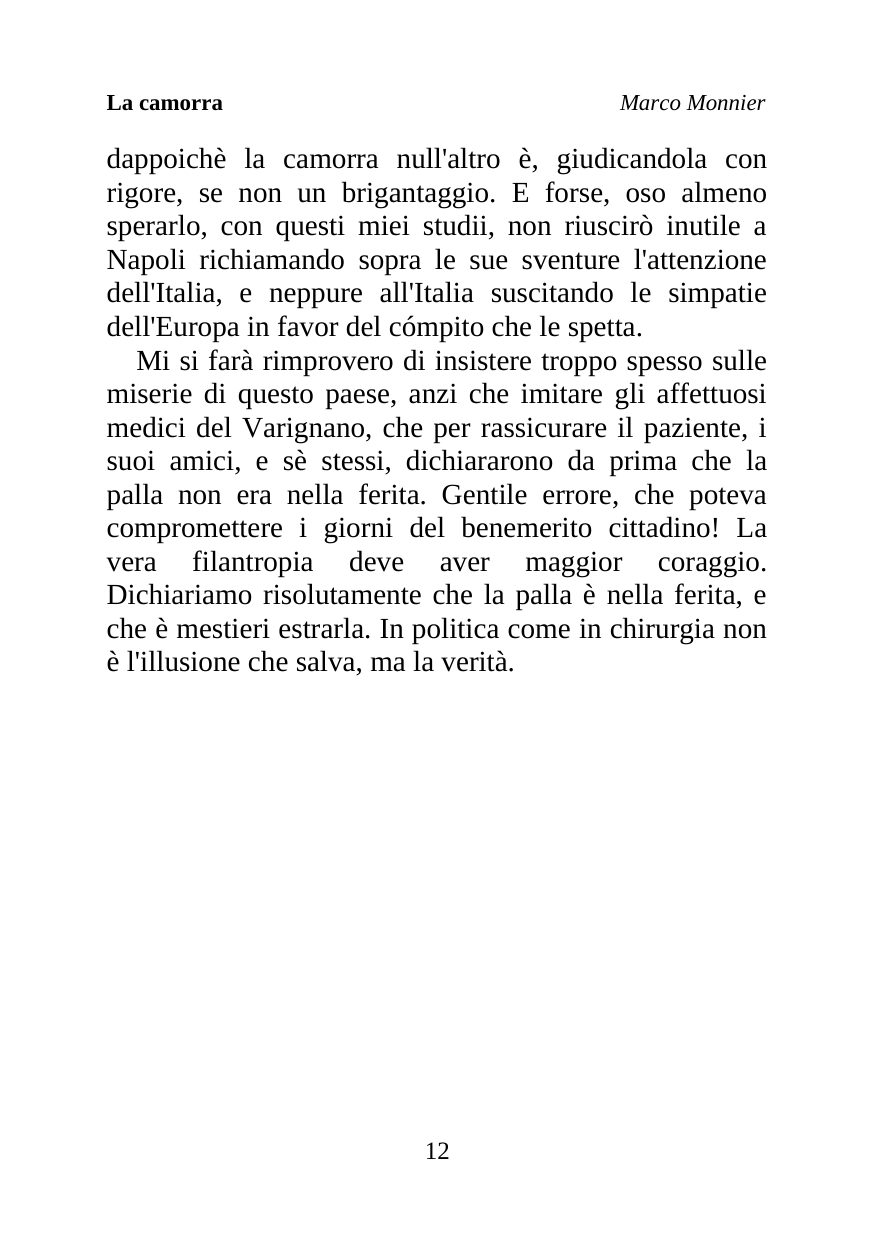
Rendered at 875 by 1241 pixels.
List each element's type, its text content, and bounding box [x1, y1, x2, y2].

text Mi si farà rimprovero di insistere troppo spesso sulle miserie di questo paese, anzi che imitare gli affettuosi medici del Varignano, che per rassicurare il paziente, i suoi amici, e sè stessi, dichiararono da prima che la palla non era nella ferita. Gentile errore, che poteva compromettere i giorni del benemerito cittadino! La vera filantropia deve aver maggior coraggio. Dichiariamo risolutamente che la palla è nella ferita, e che è mestieri estrarla. In politica come in chirurgia non è l'illusione che salva, ma la verità. [106, 343, 768, 678]
text dappoichè la camorra null'altro è, giudicandola con rigore, se non un brigantaggio. E forse, oso almeno sperarlo, con questi miei studii, non riuscirò inutile a Napoli richiamando sopra le sue sventure l'attenzione dell'Italia, e neppure all'Italia suscitando le simpatie dell'Europa in favor del cómpito che le spetta. [106, 141, 768, 343]
